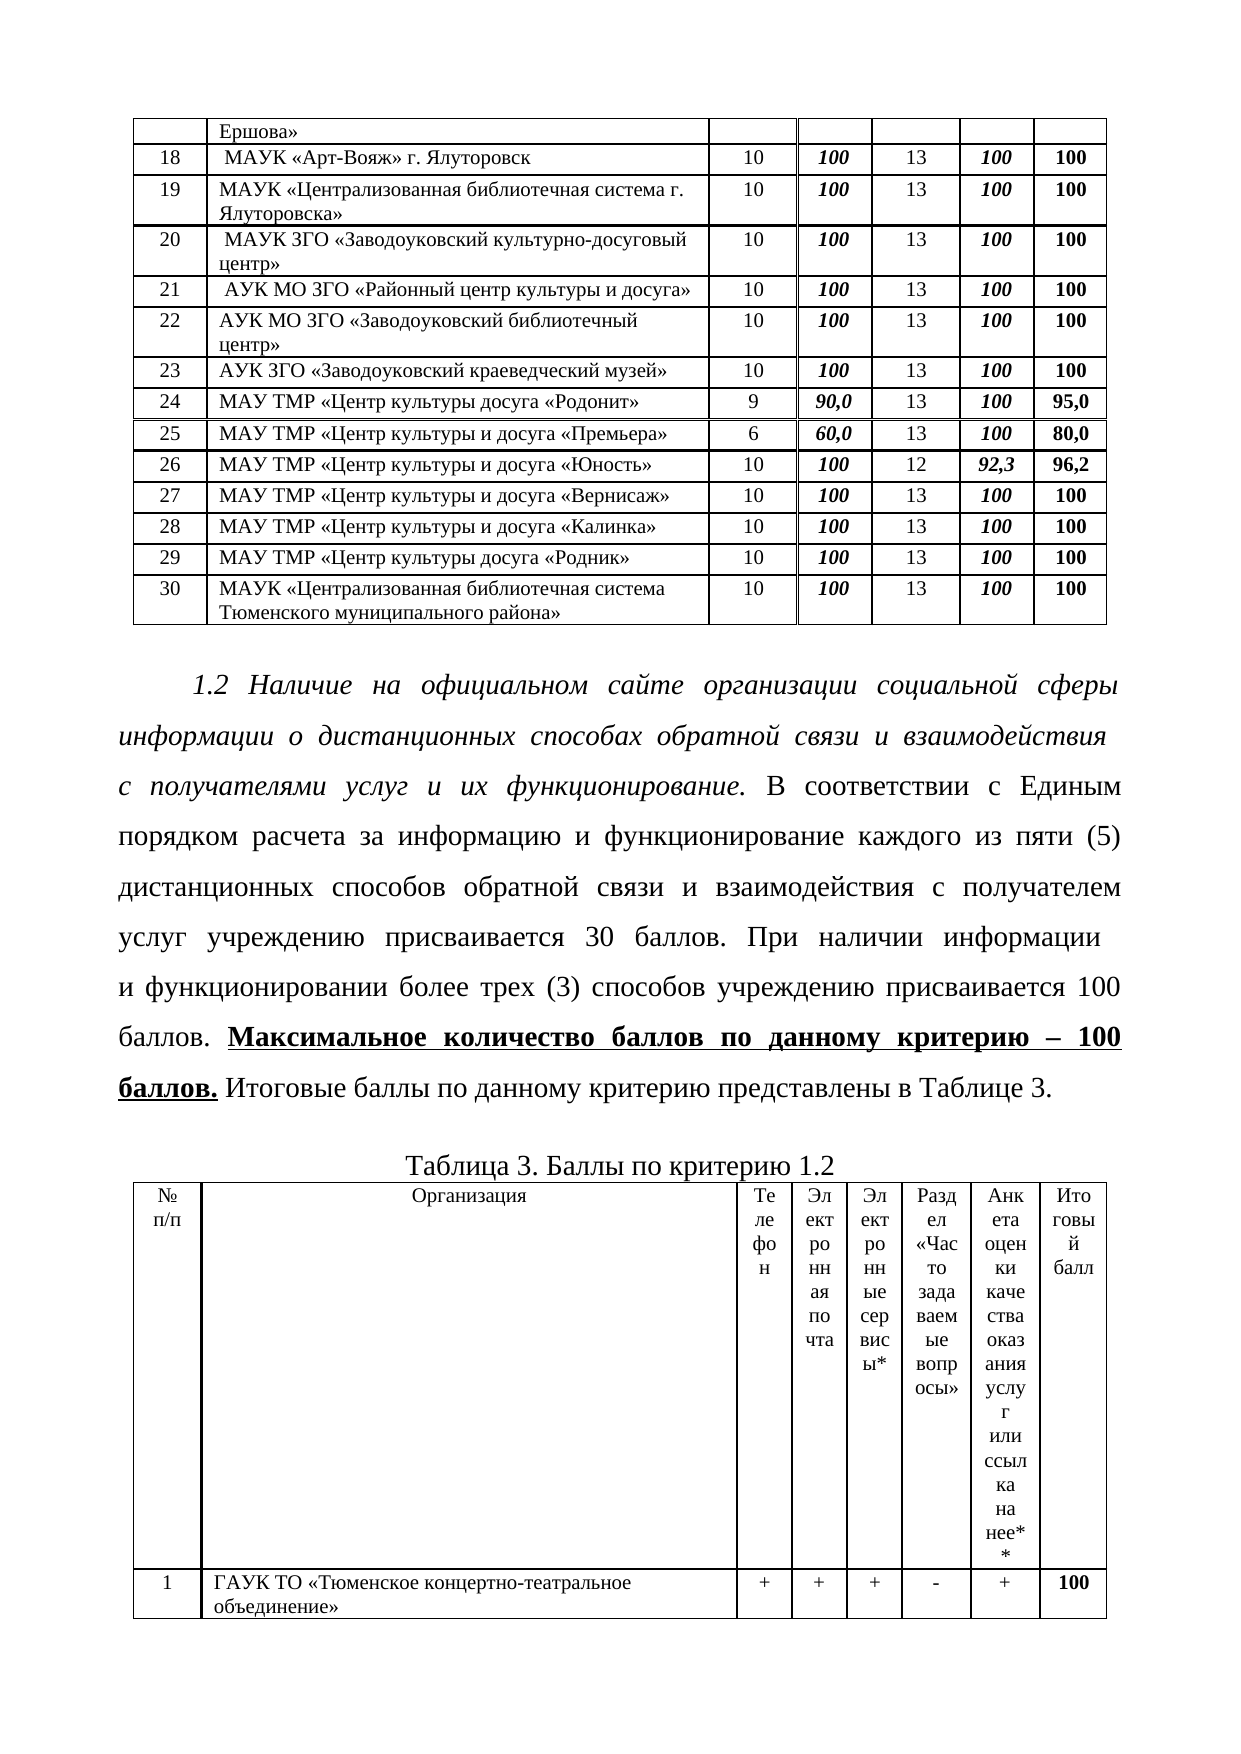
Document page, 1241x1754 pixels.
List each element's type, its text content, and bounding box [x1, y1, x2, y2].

table_cell [134, 119, 206, 143]
table_cell МАУК «Централизованная библиотечная система г. Ялуторовска» [208, 176, 708, 224]
table_cell 10 [710, 514, 796, 543]
table_cell 13 [873, 176, 959, 224]
table_cell МАУ ТМР «Центр культуры досуга «Родник» [208, 545, 708, 574]
table_cell 21 [134, 277, 206, 306]
table_cell 100 [799, 483, 871, 512]
table_cell ГАУК ТО «Тюменское концертно-театральное объединение» [203, 1570, 736, 1618]
table_cell 13 [873, 483, 959, 512]
table_cell 100 [961, 421, 1033, 449]
table_cell 100 [961, 358, 1033, 387]
table_header № п/п [134, 1183, 200, 1568]
table_cell 100 [799, 358, 871, 387]
table_cell 100 [1035, 145, 1106, 174]
table_cell 100 [799, 308, 871, 356]
table_cell 27 [134, 483, 206, 512]
table_cell МАУК «Арт-Вояж» г. Ялуторовск [208, 145, 708, 174]
table_cell 18 [134, 145, 206, 174]
table_cell 100 [1035, 576, 1106, 624]
table_cell 13 [873, 308, 959, 356]
table_cell МАУ ТМР «Центр культуры и досуга «Калинка» [208, 514, 708, 543]
table_cell 13 [873, 277, 959, 306]
table_cell - [903, 1570, 970, 1618]
table_cell 100 [799, 452, 871, 481]
table_cell + [793, 1570, 846, 1618]
table_header Организация [203, 1183, 736, 1568]
table_cell [799, 119, 871, 143]
table_cell 100 [1035, 358, 1106, 387]
table_cell 100 [961, 308, 1033, 356]
table_cell МАУК «Централизованная библиотечная система Тюменского муниципального района» [208, 576, 708, 624]
table_cell + [848, 1570, 901, 1618]
table_cell 100 [961, 227, 1033, 275]
table_cell 1 [134, 1570, 200, 1618]
table_cell 22 [134, 308, 206, 356]
table_cell МАУК ЗГО «Заводоуковский культурно-досуговый центр» [208, 227, 708, 275]
table_cell [961, 119, 1033, 143]
table_cell 96,2 [1035, 452, 1106, 481]
table_cell 100 [961, 483, 1033, 512]
table_cell 12 [873, 452, 959, 481]
table_cell 100 [799, 514, 871, 543]
text Таблица 3. Баллы по критерию 1.2 [118, 1148, 1122, 1182]
table_cell 26 [134, 452, 206, 481]
table_cell 100 [1035, 227, 1106, 275]
table_cell 90,0 [799, 389, 871, 418]
table_cell 13 [873, 358, 959, 387]
table_cell 92,3 [961, 452, 1033, 481]
table_cell + [738, 1570, 791, 1618]
table_cell 100 [961, 514, 1033, 543]
table_cell 10 [710, 545, 796, 574]
table_cell 10 [710, 176, 796, 224]
table_cell [873, 119, 959, 143]
table_cell 28 [134, 514, 206, 543]
table_cell АУК МО ЗГО «Заводоуковский библиотечный центр» [208, 308, 708, 356]
table_cell 10 [710, 452, 796, 481]
table_header Анкета оценки качества оказания услуг или ссылка на нее** [972, 1183, 1039, 1568]
table_cell 30 [134, 576, 206, 624]
table_cell 24 [134, 389, 206, 418]
table_cell 100 [799, 576, 871, 624]
table_cell 100 [961, 545, 1033, 574]
table_cell 6 [710, 421, 796, 449]
table_cell 10 [710, 483, 796, 512]
table_cell 100 [1035, 277, 1106, 306]
table_cell 80,0 [1035, 421, 1106, 449]
table_cell 10 [710, 358, 796, 387]
table_cell [1035, 119, 1106, 143]
table_cell 29 [134, 545, 206, 574]
table_cell АУК МО ЗГО «Районный центр культуры и досуга» [208, 277, 708, 306]
table_cell 100 [961, 277, 1033, 306]
table_header Раздел «Часто задаваемые вопросы» [903, 1183, 970, 1568]
table_cell МАУ ТМР «Центр культуры и досуга «Юность» [208, 452, 708, 481]
table_cell 100 [961, 576, 1033, 624]
table_cell 100 [799, 545, 871, 574]
table_header Электронные сервисы* [848, 1183, 901, 1568]
table_cell МАУ ТМР «Центр культуры и досуга «Премьера» [208, 421, 708, 449]
table_cell 100 [1035, 308, 1106, 356]
table_cell 100 [961, 389, 1033, 418]
table_cell 100 [799, 227, 871, 275]
table_cell 100 [1035, 514, 1106, 543]
table_header Телефон [738, 1183, 791, 1568]
table_cell 100 [961, 176, 1033, 224]
table_cell 13 [873, 514, 959, 543]
table_cell 20 [134, 227, 206, 275]
table_cell 100 [1035, 545, 1106, 574]
table_cell МАУ ТМР «Центр культуры досуга «Родонит» [208, 389, 708, 418]
table_cell 23 [134, 358, 206, 387]
table_cell 13 [873, 576, 959, 624]
table_cell [710, 119, 796, 143]
table_cell 100 [799, 176, 871, 224]
table_cell 100 [799, 145, 871, 174]
table_cell 100 [1035, 483, 1106, 512]
table_cell 9 [710, 389, 796, 418]
table_cell 10 [710, 308, 796, 356]
table_cell 10 [710, 227, 796, 275]
table_cell 10 [710, 277, 796, 306]
table_cell + [972, 1570, 1039, 1618]
table_cell Ершова» [208, 119, 708, 143]
table_cell 13 [873, 545, 959, 574]
table_cell 100 [1041, 1570, 1106, 1618]
table_cell 100 [799, 277, 871, 306]
table_cell 10 [710, 145, 796, 174]
table_cell 13 [873, 227, 959, 275]
table_cell 19 [134, 176, 206, 224]
table_cell МАУ ТМР «Центр культуры и досуга «Вернисаж» [208, 483, 708, 512]
text 1.2 Наличие на официальном сайте организации социальной сферы информации о дистанционных способах обратной связи и взаимодействия с получателями услуг и их функционирование. В соответствии с Единым порядком расчета за информацию и функционирование каждого из пяти (5) дистанционных способов обратной связи и взаимодействия с получателем услуг учреждению присваивается 30 баллов. При наличии информации и функционировании более трех (3) способов учреждению присваивается 100 баллов. Максимальное количество баллов по данному критерию – 100 баллов. Итоговые баллы по данному критерию представлены в Таблице 3. [118, 667, 1122, 1103]
table_cell 25 [134, 421, 206, 449]
table_header Итоговый балл [1041, 1183, 1106, 1568]
table_cell 13 [873, 421, 959, 449]
table_cell 100 [1035, 176, 1106, 224]
table_cell АУК ЗГО «Заводоуковский краеведческий музей» [208, 358, 708, 387]
table_cell 13 [873, 145, 959, 174]
table_cell 13 [873, 389, 959, 418]
table_cell 100 [961, 145, 1033, 174]
table_header Электронная почта [793, 1183, 846, 1568]
table_cell 95,0 [1035, 389, 1106, 418]
table_cell 60,0 [799, 421, 871, 449]
table_cell 10 [710, 576, 796, 624]
